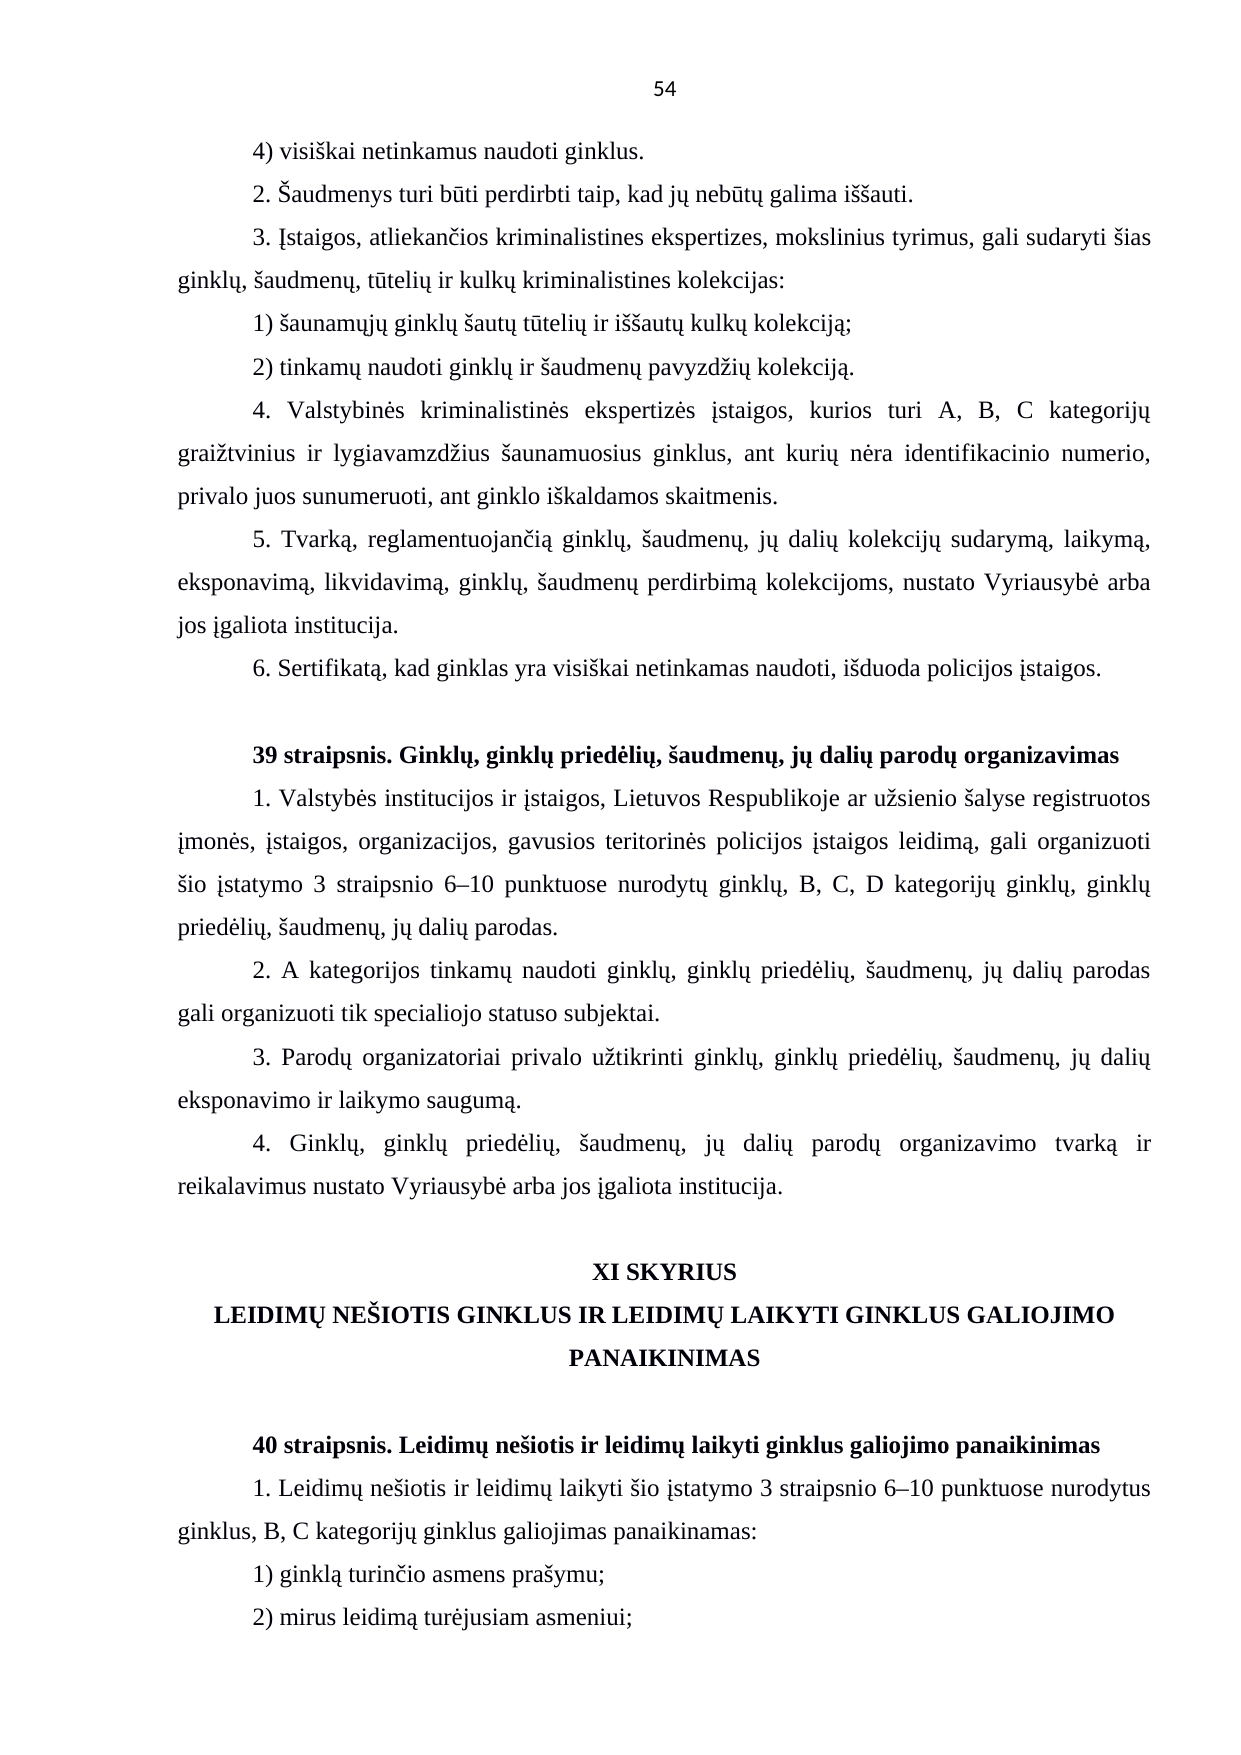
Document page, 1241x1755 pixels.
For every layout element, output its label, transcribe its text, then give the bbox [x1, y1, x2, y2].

text 40 straipsnis. Leidimų nešiotis ir leidimų laikyti ginklus galiojimo panaikinimas [177, 1430, 1152, 1458]
text 1. Valstybės institucijos ir įstaigos, Lietuvos Respublikoje ar užsienio šalyse registruotos įmonės, įstaigos, organizacijos, gavusios teritorinės policijos įstaigos leidimą, gali organizuoti šio įstatymo 3 straipsnio 6–10 punktuose nurodytų ginklų, B, C, D kategorijų ginklų, ginklų priedėlių, šaudmenų, jų dalių parodas. [177, 783, 1152, 941]
text 39 straipsnis. Ginklų, ginklų priedėlių, šaudmenų, jų dalių parodų organizavimas [177, 740, 1152, 768]
text XI SKYRIUS [177, 1257, 1152, 1286]
text 2. A kategorijos tinkamų naudoti ginklų, ginklų priedėlių, šaudmenų, jų dalių parodas gali organizuoti tik specialiojo statuso subjektai. [177, 955, 1152, 1027]
text 1) šaunamųjų ginklų šautų tūtelių ir iššautų kulkų kolekciją; [177, 308, 1152, 337]
text 4. Ginklų, ginklų priedėlių, šaudmenų, jų dalių parodų organizavimo tvarką ir reikalavimus nustato Vyriausybė arba jos įgaliota institucija. [177, 1128, 1152, 1200]
text 6. Sertifikatą, kad ginklas yra visiškai netinkamas naudoti, išduoda policijos įstaigos. [177, 653, 1152, 682]
text 1. Leidimų nešiotis ir leidimų laikyti šio įstatymo 3 straipsnio 6–10 punktuose nurodytus ginklus, B, C kategorijų ginklus galiojimas panaikinamas: [177, 1473, 1152, 1545]
text 4. Valstybinės kriminalistinės ekspertizės įstaigos, kurios turi A, B, C kategorijų graižtvinius ir lygiavamzdžius šaunamuosius ginklus, ant kurių nėra identifikacinio numerio, privalo juos sunumeruoti, ant ginklo iškaldamos skaitmenis. [177, 395, 1152, 510]
text 1) ginklą turinčio asmens prašymu; [177, 1559, 1152, 1588]
text leidimų nešiotis GINKLUS ir leidimų laikyti GINKLus GALIOJIMO panaikinimas [177, 1300, 1152, 1372]
text 3. Įstaigos, atliekančios kriminalistines ekspertizes, mokslinius tyrimus, gali sudaryti šias ginklų, šaudmenų, tūtelių ir kulkų kriminalistines kolekcijas: [177, 222, 1152, 294]
text 2. Šaudmenys turi būti perdirbti taip, kad jų nebūtų galima iššauti. [177, 179, 1152, 208]
text 2) mirus leidimą turėjusiam asmeniui; [177, 1602, 1152, 1631]
text 2) tinkamų naudoti ginklų ir šaudmenų pavyzdžių kolekciją. [177, 352, 1152, 380]
text 5. Tvarką, reglamentuojančią ginklų, šaudmenų, jų dalių kolekcijų sudarymą, laikymą, eksponavimą, likvidavimą, ginklų, šaudmenų perdirbimą kolekcijoms, nustato Vyriausybė arba jos įgaliota institucija. [177, 524, 1152, 639]
text 3. Parodų organizatoriai privalo užtikrinti ginklų, ginklų priedėlių, šaudmenų, jų dalių eksponavimo ir laikymo saugumą. [177, 1042, 1152, 1113]
text 4) visiškai netinkamus naudoti ginklus. [177, 136, 1152, 165]
